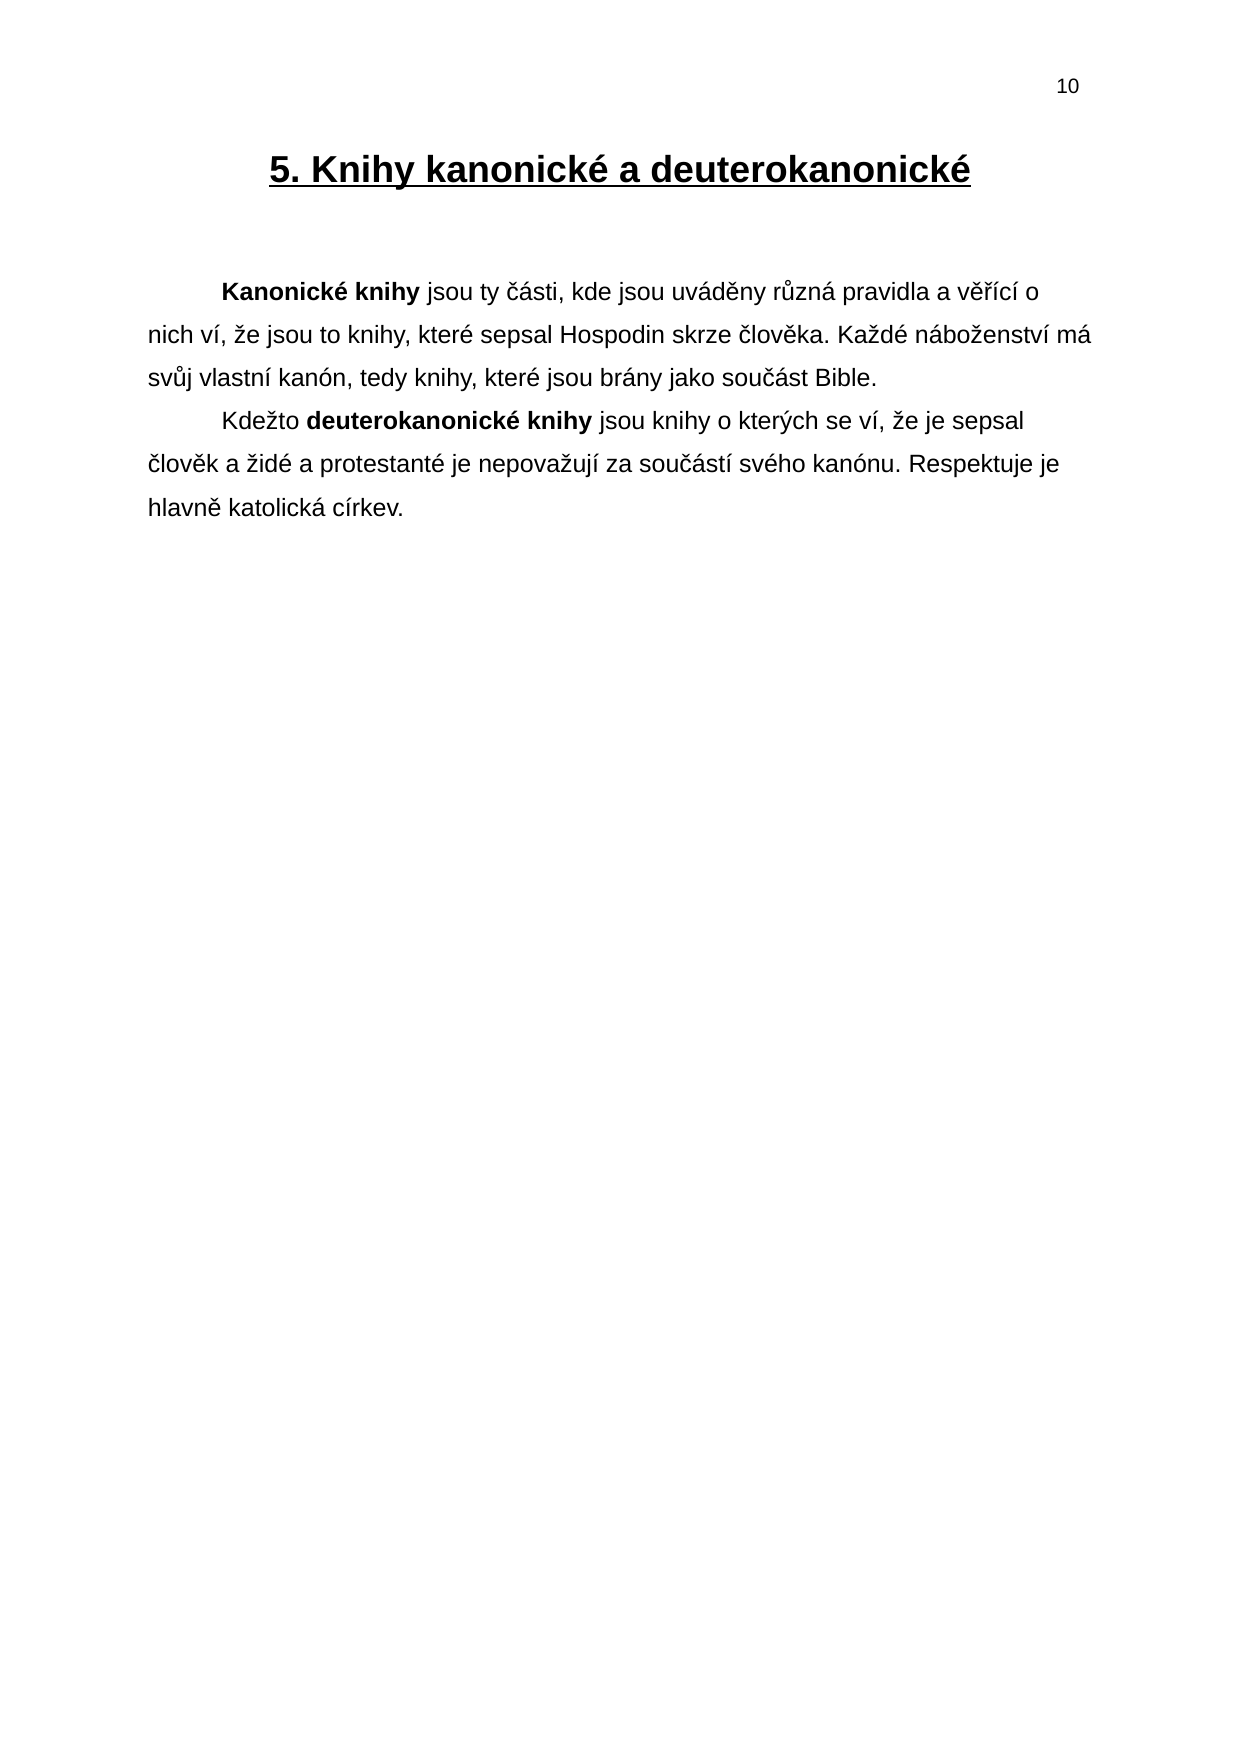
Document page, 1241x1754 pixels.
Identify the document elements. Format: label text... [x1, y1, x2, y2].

text Kanonické knihy jsou ty části, kde jsou uváděny různá pravidla a věřící o nich ví, že jsou to knihy, které sepsal Hospodin skrze člověka. Každé náboženství má svůj vlastní kanón, tedy knihy, které jsou brány jako součást Bible. [148, 277, 1093, 392]
text 5. Knihy kanonické a deuterokanonické [148, 148, 1093, 191]
text Kdežto deuterokanonické knihy jsou knihy o kterých se ví, že je sepsal člověk a židé a protestanté je nepovažují za součástí svého kanónu. Respektuje je hlavně katolická církev. [148, 406, 1093, 521]
